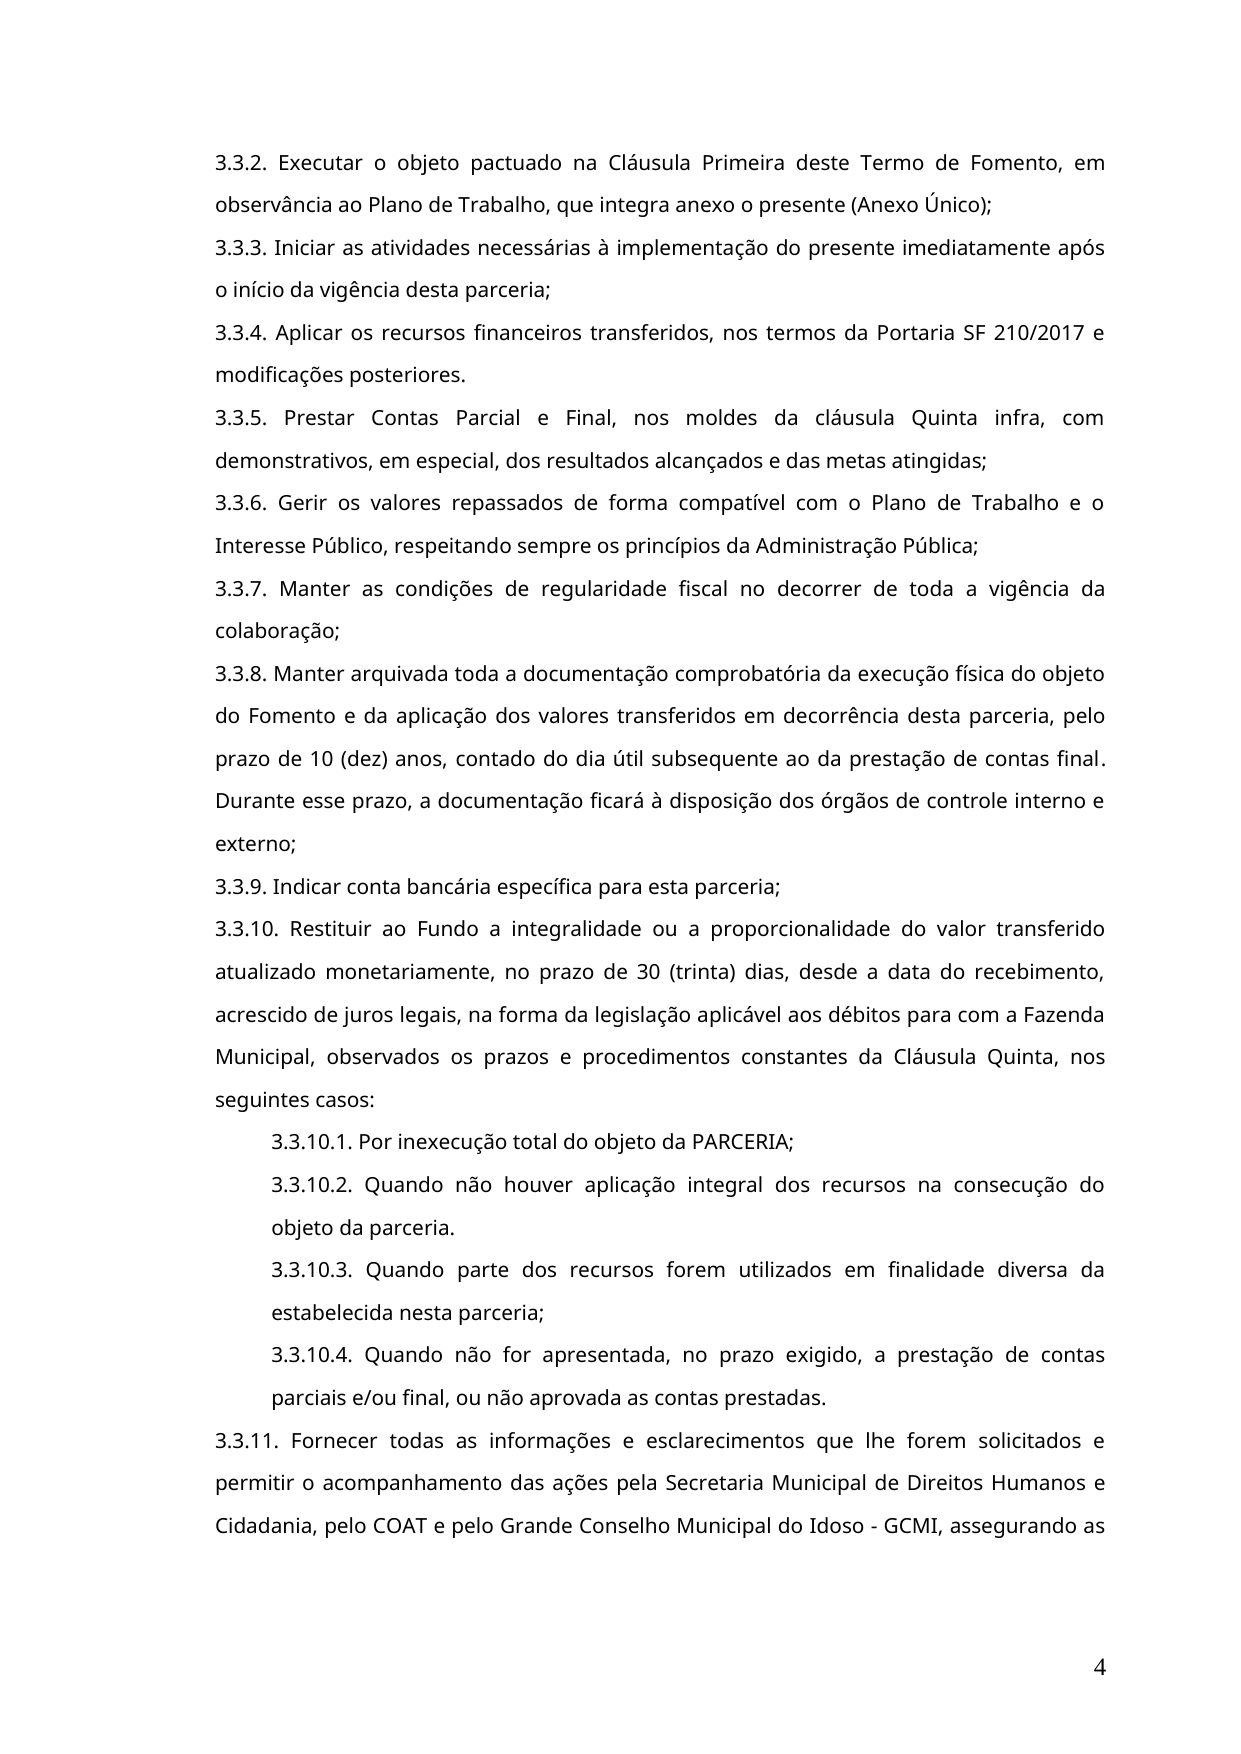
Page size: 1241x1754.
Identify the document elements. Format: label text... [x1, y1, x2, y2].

text 3.3.10.2. Quando não houver aplicação integral dos recursos na consecução do objeto da parceria. [271, 1170, 1106, 1241]
text 3.3.10.3. Quando parte dos recursos forem utilizados em finalidade diversa da estabelecida nesta parceria; [271, 1255, 1106, 1326]
text 3.3.11. Fornecer todas as informações e esclarecimentos que lhe forem solicitados e permitir o acompanhamento das ações pela Secretaria Municipal de Direitos Humanos e Cidadania, pelo COAT e pelo Grande Conselho Municipal do Idoso - GCMI, assegurando as [215, 1426, 1106, 1539]
text 3.3.10. Restituir ao Fundo a integralidade ou a proporcionalidade do valor transferido atualizado monetariamente, no prazo de 30 (trinta) dias, desde a data do recebimento, acrescido de juros legais, na forma da legislação aplicável aos débitos para com a Fazenda Municipal, observados os prazos e procedimentos constantes da Cláusula Quinta, nos seguintes casos: [215, 914, 1106, 1113]
text 3.3.2. Executar o objeto pactuado na Cláusula Primeira deste Termo de Fomento, em observância ao Plano de Trabalho, que integra anexo o presente (Anexo Único); [215, 148, 1106, 219]
text 3.3.7. Manter as condições de regularidade fiscal no decorrer de toda a vigência da colaboração; [215, 574, 1106, 645]
text 3.3.10.1. Por inexecução total do objeto da PARCERIA; [271, 1127, 1106, 1156]
text 3.3.3. Iniciar as atividades necessárias à implementação do presente imediatamente após o início da vigência desta parceria; [215, 233, 1106, 304]
text 3.3.9. Indicar conta bancária específica para esta parceria; [215, 872, 1106, 900]
text 3.3.8. Manter arquivada toda a documentação comprobatória da execução física do objeto do Fomento e da aplicação dos valores transferidos em decorrência desta parceria, pelo prazo de 10 (dez) anos, contado do dia útil subsequente ao da prestação de contas final. Durante esse prazo, a documentação ficará à disposição dos órgãos de controle interno e externo; [215, 659, 1106, 858]
text 3.3.4. Aplicar os recursos financeiros transferidos, nos termos da Portaria SF 210/2017 e modificações posteriores. [215, 318, 1106, 389]
text 3.3.5. Prestar Contas Parcial e Final, nos moldes da cláusula Quinta infra, com demonstrativos, em especial, dos resultados alcançados e das metas atingidas; [215, 403, 1106, 474]
text 3.3.10.4. Quando não for apresentada, no prazo exigido, a prestação de contas parciais e/ou final, ou não aprovada as contas prestadas. [271, 1341, 1106, 1412]
text 3.3.6. Gerir os valores repassados de forma compatível com o Plano de Trabalho e o Interesse Público, respeitando sempre os princípios da Administração Pública; [215, 488, 1106, 559]
